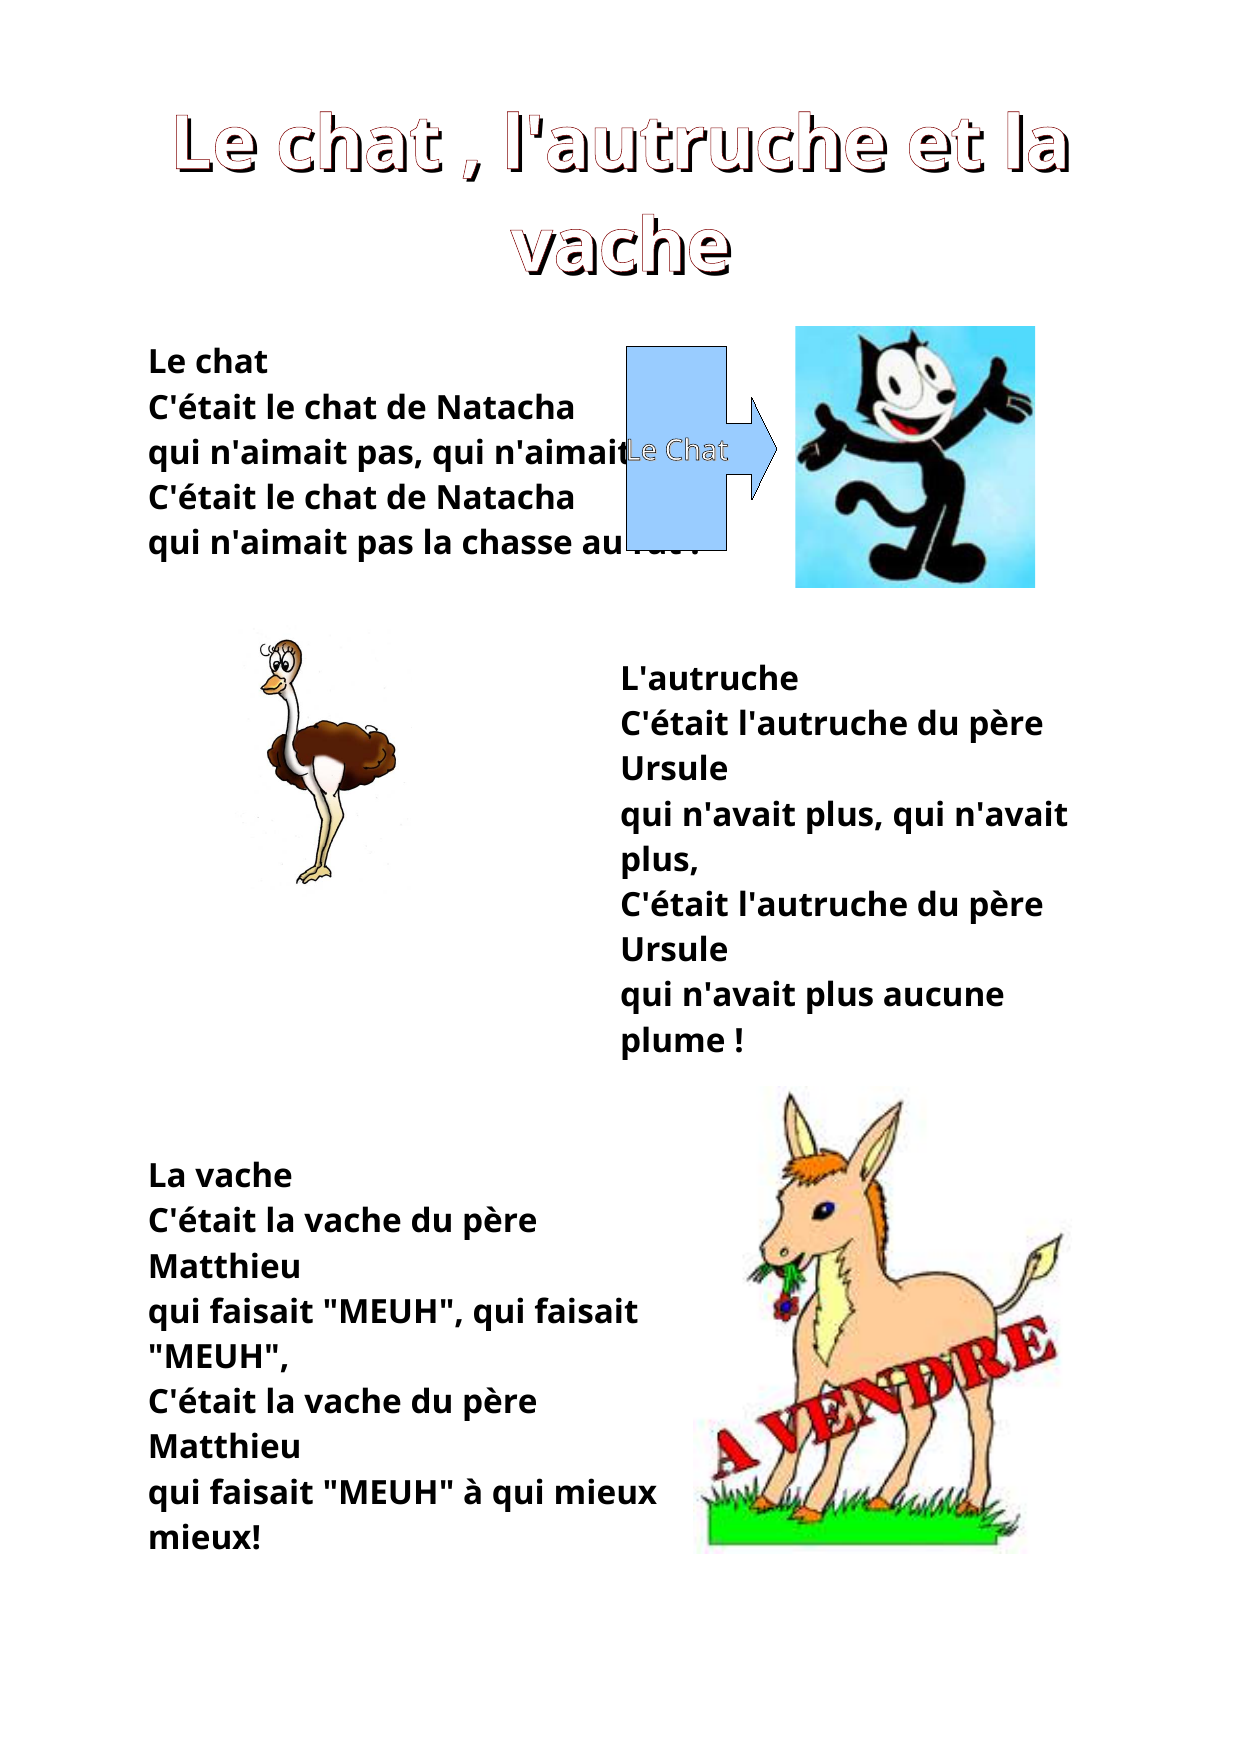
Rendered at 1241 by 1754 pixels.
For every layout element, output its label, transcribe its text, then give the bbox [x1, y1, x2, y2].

picture [693, 1086, 1073, 1554]
picture [795, 326, 1036, 588]
text Le chat , l'autruche et la vache [148, 88, 1093, 293]
text [1036, 338, 1093, 564]
picture [234, 625, 412, 897]
text Le chat C'était le chat de Natacha qui n'aimait pas, qui n'aimait pas C'était le chat de Natacha qui n'aimait pas la chasse au rat ! [148, 338, 795, 564]
text L'autruche C'était l'autruche du père Ursule qui n'avait plus, qui n'avait plus, C'était l'autruche du père Ursule qui n'avait plus aucune plume ! [620, 609, 1093, 1062]
text La vache C'était la vache du père Matthieu qui faisait "MEUH", qui faisait "MEUH", C'était la vache du père Matthieu qui faisait "MEUH" à qui mieux mieux! [148, 1107, 1093, 1559]
